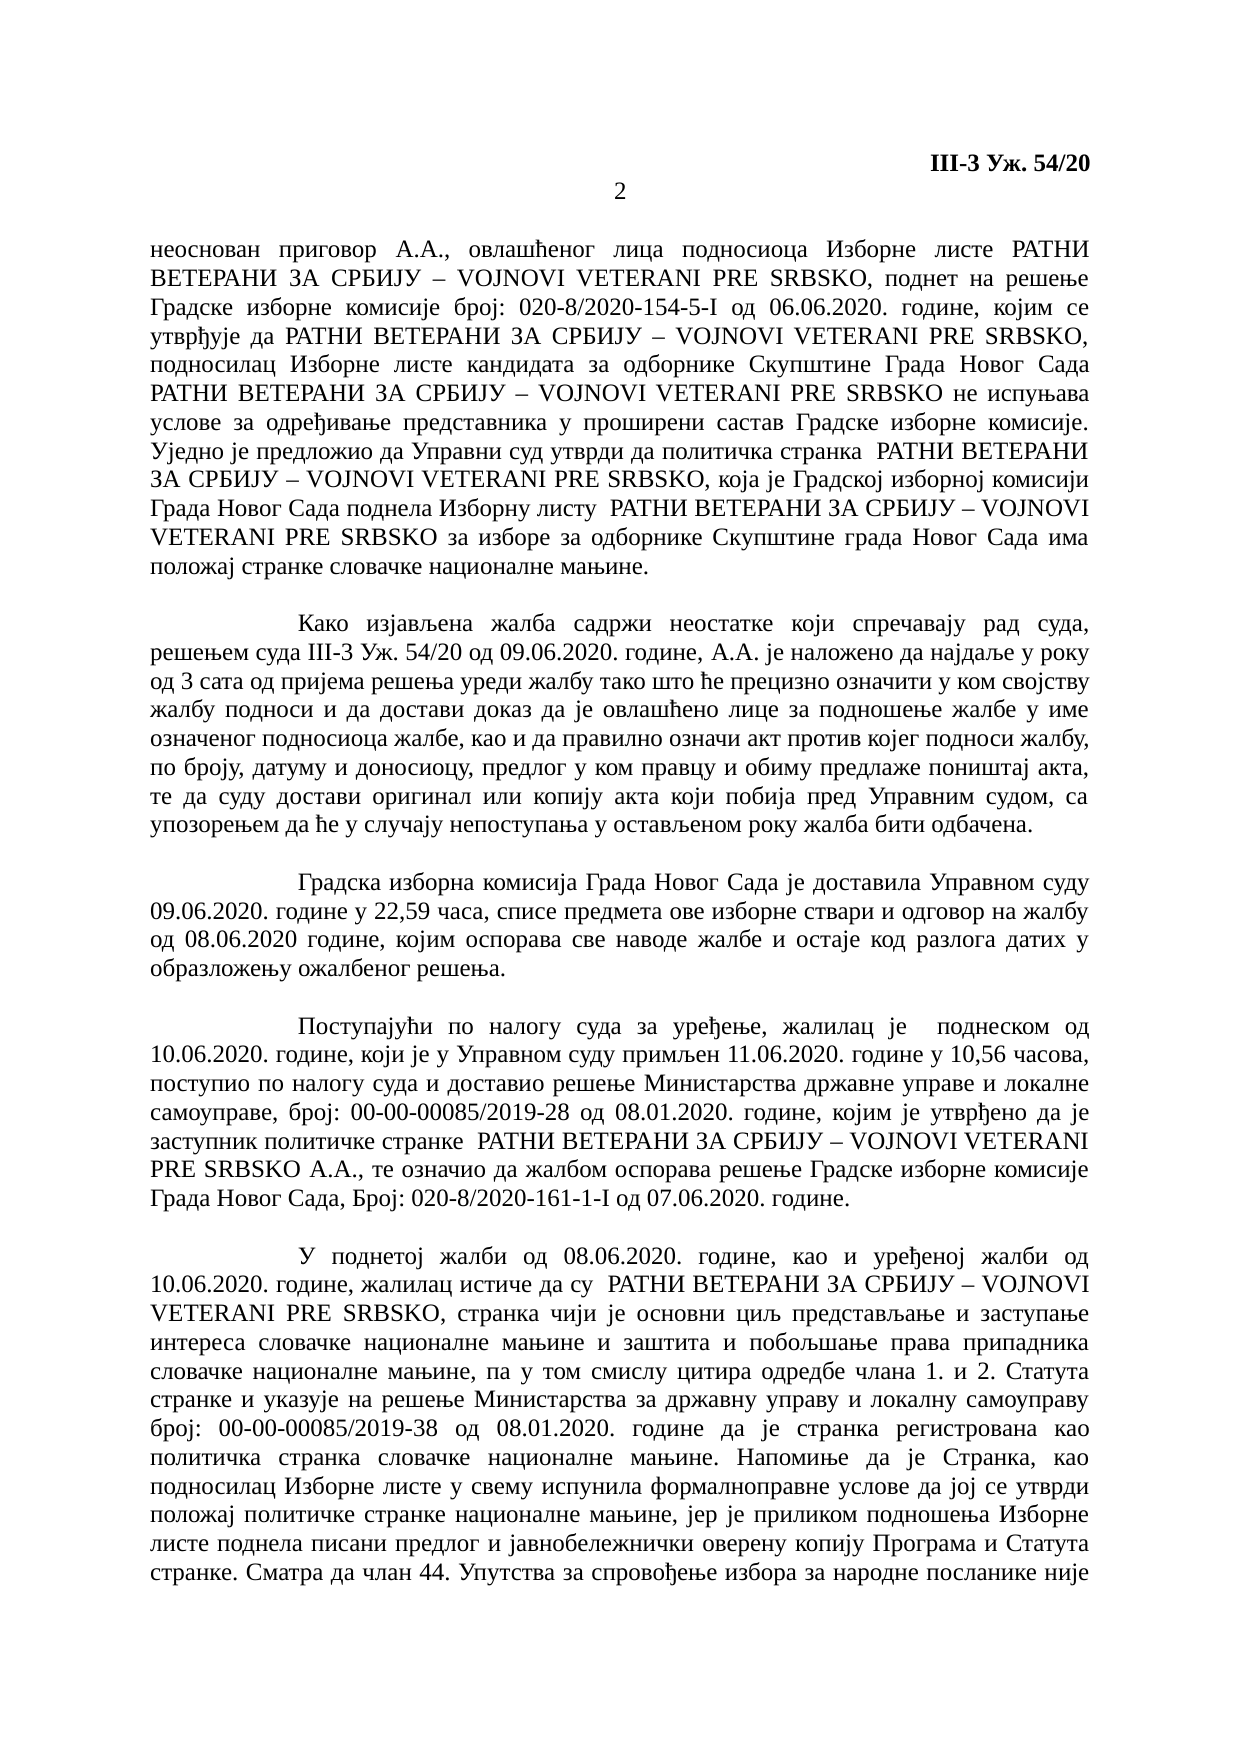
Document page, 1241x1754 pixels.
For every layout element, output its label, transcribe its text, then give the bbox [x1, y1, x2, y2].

text неоснован приговор А.А., овлашћеног лица подносиоца Изборне листе РАТНИ ВЕТЕРАНИ ЗА СРБИЈУ – VOJNOVI VETERANI PRE SRBSKO, поднет на решење Градске изборне комисије број: 020-8/2020-154-5-I од 06.06.2020. године, којим се утврђује да РАТНИ ВЕТЕРАНИ ЗА СРБИЈУ – VOJNOVI VETERANI PRE SRBSKO, подносилац Изборне листе кандидата за одборнике Скупштине Града Новог Сада РАТНИ ВЕТЕРАНИ ЗА СРБИЈУ – VOJNOVI VETERANI PRE SRBSKO не испуњава услове за одређивање представника у проширени састав Градске изборне комисије. Уједно је предложио да Управни суд утврди да политичка странка РАТНИ ВЕТЕРАНИ ЗА СРБИЈУ – VOJNOVI VETERANI PRE SRBSKO, која је Градској изборној комисији Града Новог Сада поднела Изборну листу РАТНИ ВЕТЕРАНИ ЗА СРБИЈУ – VOJNOVI VETERANI PRE SRBSKO за изборе за одборнике Скупштине града Новог Сада има положај странке словачке националне мањине. [150, 234, 1090, 579]
text Градска изборна комисија Града Новог Сада је доставила Управном суду 09.06.2020. године у 22,59 часа, списе предмета ове изборне ствари и одговор на жалбу од 08.06.2020 године, којим оспорава све наводе жалбе и остаје код разлога датих у образложењу ожалбеног решења. [150, 867, 1090, 982]
text Како изјављена жалба садржи неостатке који спречавају рад суда, решењем суда III-3 Уж. 54/20 од 09.06.2020. године, А.А. је наложено да најдаље у року од 3 сата од пријема решења уреди жалбу тако што ће прецизно означити у ком својству жалбу подноси и да достави доказ да је овлашћено лице за подношење жалбе у име означеног подносиоца жалбе, као и да правилно означи акт против којег подноси жалбу, по броју, датуму и доносиоцу, предлог у ком правцу и обиму предлаже поништај акта, те да суду достави оригинал или копију акта који побија пред Управним судом, са упозорењем да ће у случају непоступања у остављеном року жалба бити одбачена. [150, 608, 1090, 838]
text У поднетој жалби од 08.06.2020. године, као и уређеној жалби од 10.06.2020. године, жалилац истиче да су РАТНИ ВЕТЕРАНИ ЗА СРБИЈУ – VOJNOVI VETERANI PRE SRBSKO, странка чији је основни циљ представљање и заступање интереса словачке националне мањине и заштита и побољшање права припадника словачке националне мањине, па у том смислу цитира одредбе члана 1. и 2. Статута странке и указује на решење Министарства за државну управу и локалну самоуправу број: 00-00-00085/2019-38 од 08.01.2020. године да је странка регистрована као политичка странка словачке националне мањине. Напомиње да је Странка, као подносилац Изборне листе у свему испунила формалноправне услове да јој се утврди положај политичке странке националне мањине, јер је приликом подношења Изборне листе поднела писани предлог и јавнобележнички оверену копију Програма и Статута странке. Сматра да члан 44. Упутства за спровођење избора за народне посланике није [150, 1241, 1090, 1586]
text Поступајући по налогу суда за уређење, жалилац је поднеском од 10.06.2020. године, који је у Управном суду примљен 11.06.2020. године у 10,56 часова, поступио по налогу суда и доставио решење Министарства државне управе и локалне самоуправе, број: 00-00-00085/2019-28 од 08.01.2020. године, којим је утврђено да је заступник политичке странке РАТНИ ВЕТЕРАНИ ЗА СРБИЈУ – VOJNOVI VETERANI PRE SRBSKO А.А., те означио да жалбом оспорава решење Градске изборне комисије Града Новог Сада, Број: 020-8/2020-161-1-I од 07.06.2020. године. [150, 1011, 1090, 1212]
